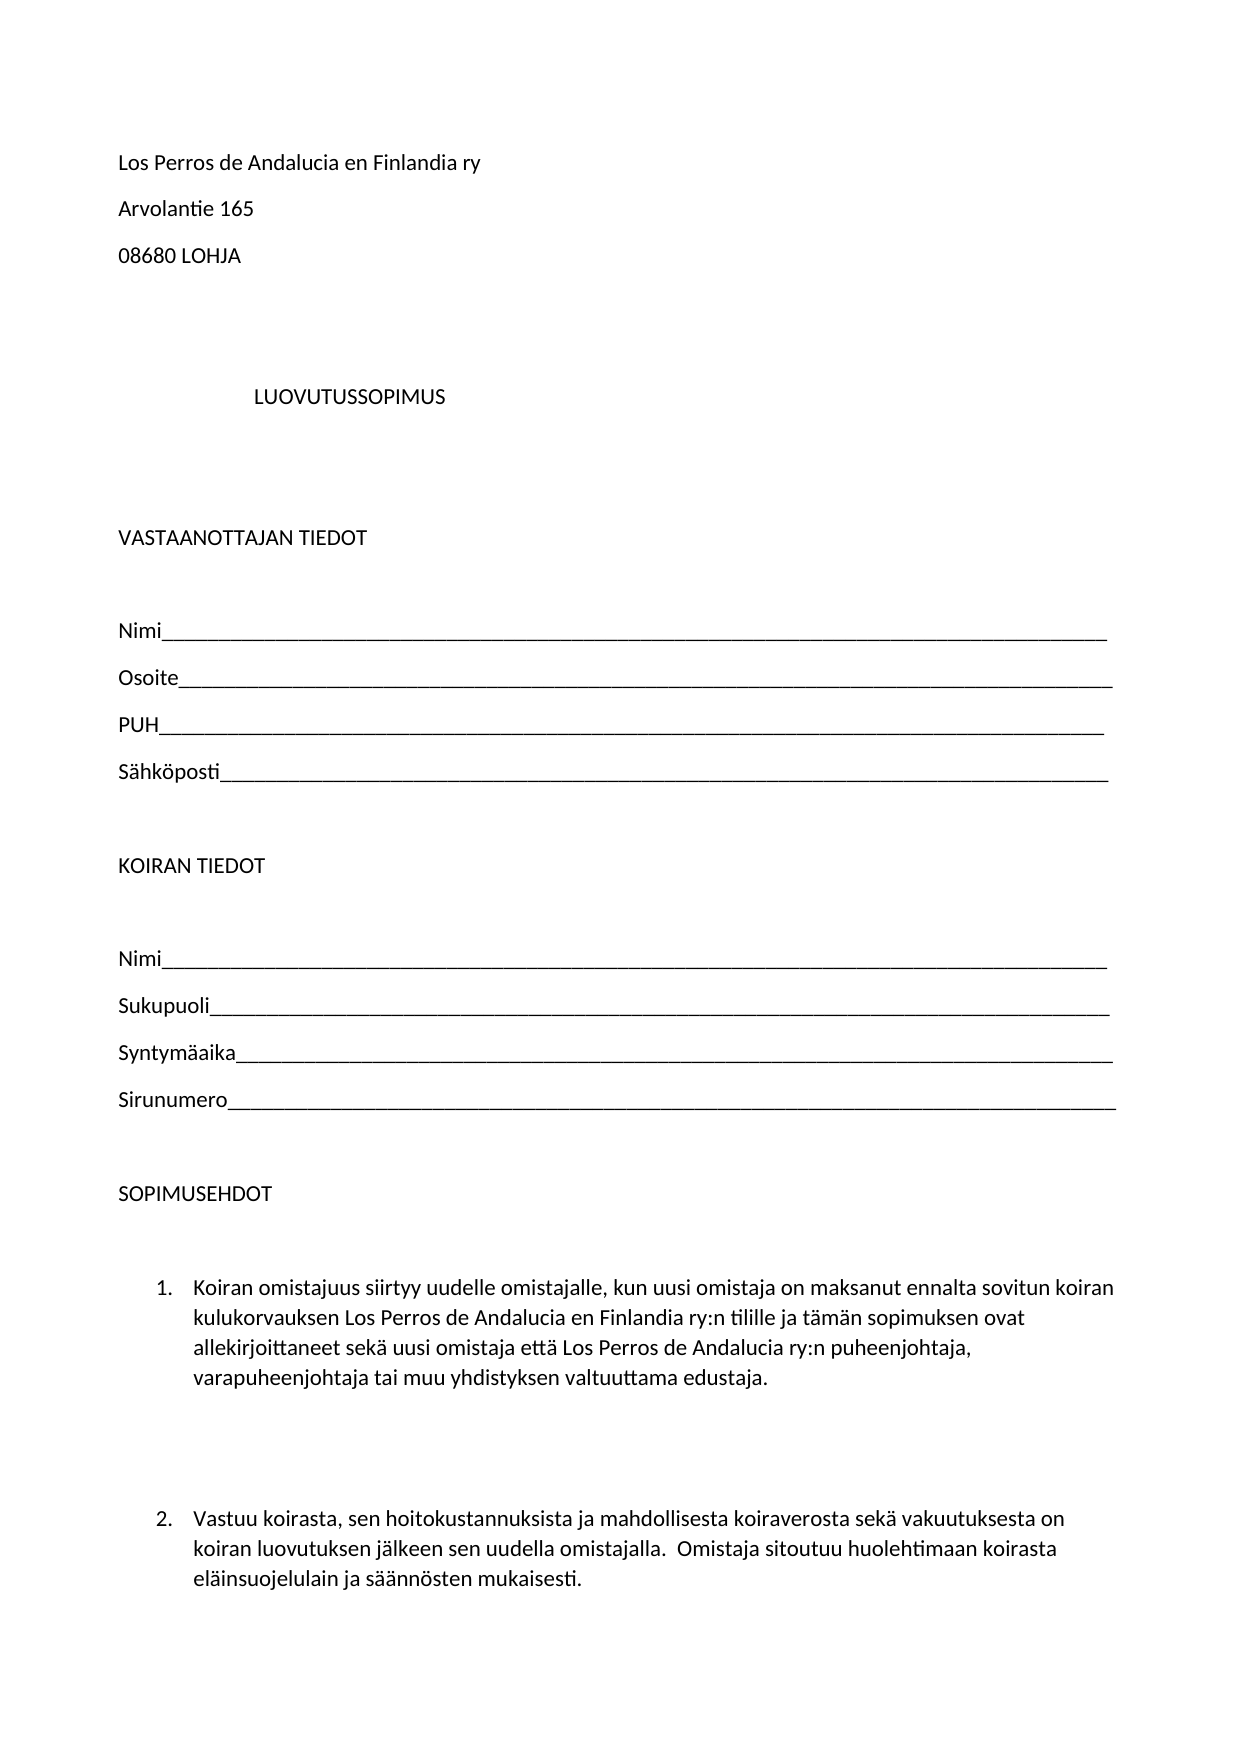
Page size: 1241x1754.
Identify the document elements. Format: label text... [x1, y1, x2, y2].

text Sähköposti______________________________________________________________________________ [118, 757, 1122, 785]
text Sirunumero______________________________________________________________________________ [118, 1085, 1122, 1113]
text PUH___________________________________________________________________________________ [118, 710, 1122, 738]
list Koiran omistajuus siirtyy uudelle omistajalle, kun uusi omistaja on maksanut ennalta sovitun koiran kulukorvauksen Los Perros de Andalucia en Finlandia ry:n tilille ja tämän sopimuksen ovat allekirjoittaneet sekä uusi omistaja että Los Perros de Andalucia ry:n puheenjohtaja, varapuheenjohtaja tai muu yhdistyksen valtuuttama edustaja. [156, 1273, 1122, 1391]
text Nimi___________________________________________________________________________________ [118, 616, 1122, 644]
text Osoite__________________________________________________________________________________ [118, 663, 1122, 691]
text SOPIMUSEHDOT [118, 1179, 1122, 1207]
text KOIRAN TIEDOT [118, 851, 1122, 879]
text Los Perros de Andalucia en Finlandia ry [118, 148, 1122, 176]
text Sukupuoli_______________________________________________________________________________ [118, 991, 1122, 1019]
text VASTAANOTTAJAN TIEDOT [118, 523, 1122, 551]
text 08680 LOHJA [118, 241, 1122, 269]
text LUOVUTUSSOPIMUS [118, 382, 1122, 410]
text Nimi___________________________________________________________________________________ [118, 944, 1122, 972]
list Vastuu koirasta, sen hoitokustannuksista ja mahdollisesta koiraverosta sekä vakuutuksesta on koiran luovutuksen jälkeen sen uudella omistajalla. Omistaja sitoutuu huolehtimaan koirasta eläinsuojelulain ja säännösten mukaisesti. [156, 1504, 1122, 1592]
text Syntymäaika_____________________________________________________________________________ [118, 1038, 1122, 1066]
text Arvolantie 165 [118, 194, 1122, 222]
